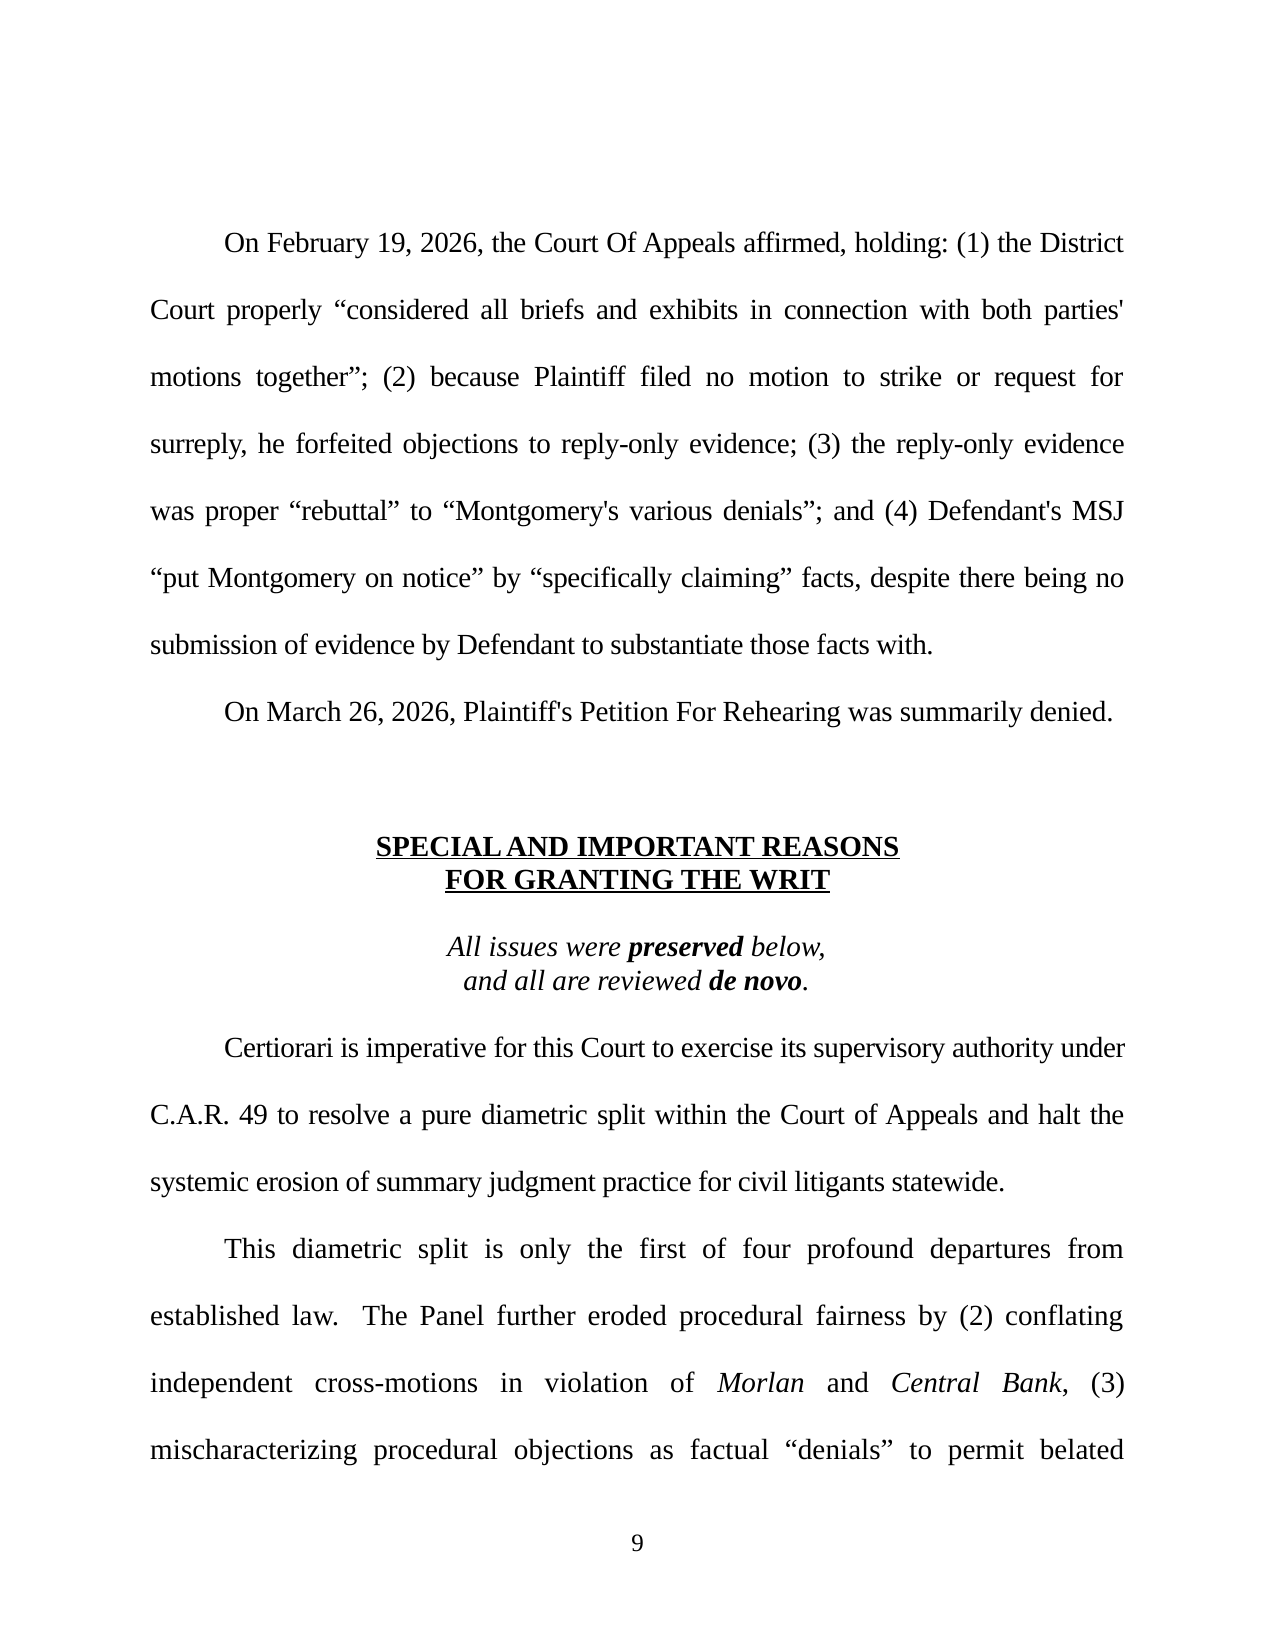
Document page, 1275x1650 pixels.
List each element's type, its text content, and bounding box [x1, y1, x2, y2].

text On March 26, 2026, Plaintiff's Petition For Rehearing was summarily denied. [150, 694, 1125, 728]
text Certiorari is imperative for this Court to exercise its supervisory authority under C.A.R. 49 to resolve a pure diametric split within the Court of Appeals and halt the systemic erosion of summary judgment practice for civil litigants statewide. [150, 1030, 1125, 1198]
text FOR GRANTING THE WRIT [150, 862, 1125, 896]
text On February 19, 2026, the Court Of Appeals affirmed, holding: (1) the District Court properly “considered all briefs and exhibits in connection with both parties' motions together”; (2) because Plaintiff filed no motion to strike or request for surreply, he forfeited objections to reply-only evidence; (3) the reply-only evidence was proper “rebuttal” to “Montgomery's various denials”; and (4) Defendant's MSJ “put Montgomery on notice” by “specifically claiming” facts, despite there being no submission of evidence by Defendant to substantiate those facts with. [150, 225, 1125, 661]
text This diametric split is only the first of four profound departures from established law. The Panel further eroded procedural fairness by (2) conflating independent cross-motions in violation of Morlan and Central Bank, (3) mischaracterizing procedural objections as factual “denials” to permit belated [150, 1231, 1125, 1466]
text All issues were preserved below, [150, 929, 1125, 963]
text SPECIAL AND IMPORTANT REASONS [150, 829, 1125, 862]
text and all are reviewed de novo. [150, 963, 1125, 996]
